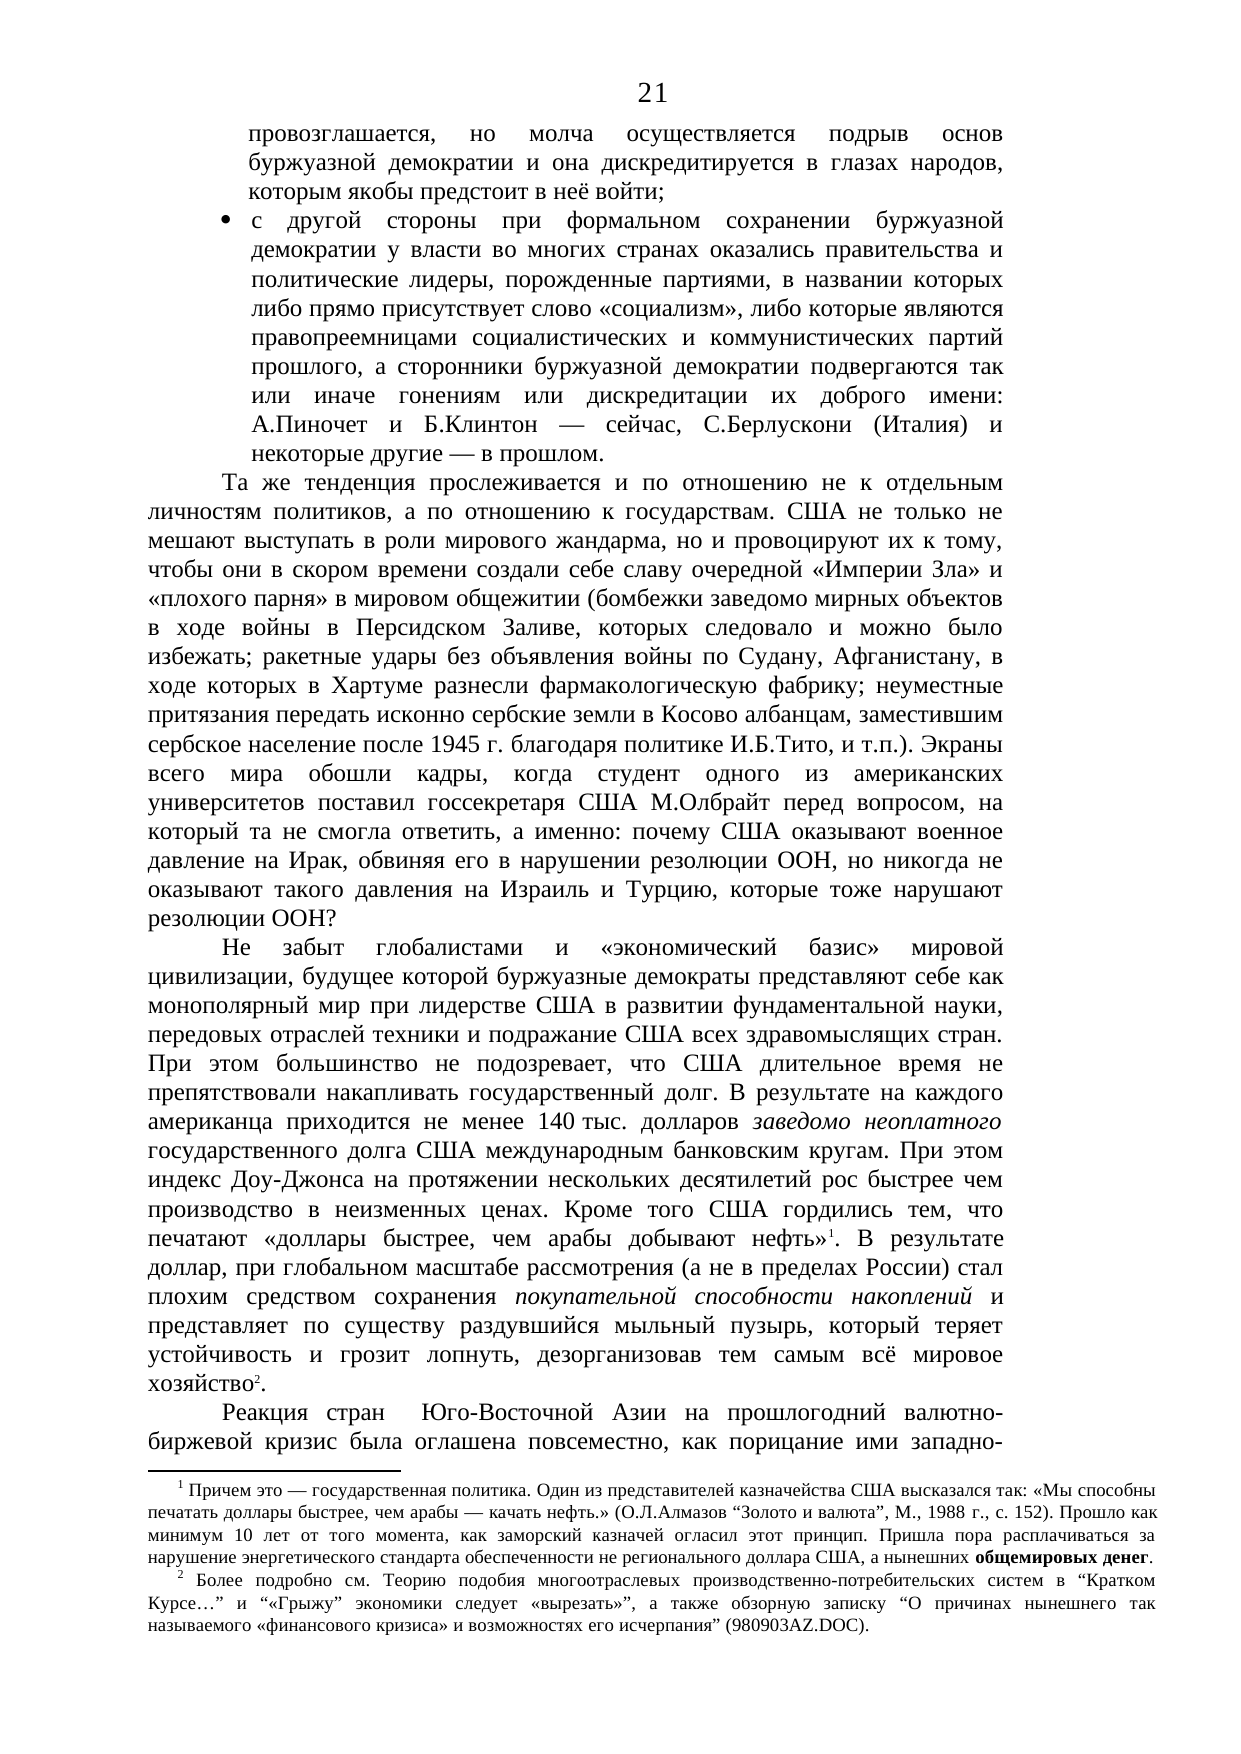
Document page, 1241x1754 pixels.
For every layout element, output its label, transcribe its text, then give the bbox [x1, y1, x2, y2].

text Причем это — государственная политика. Один из представителей казначейства США высказался так: «Мы способны печатать доллары быстрее, чем арабы — качать нефть.» (О.Л.Алмазов “Золото и валюта”, М., 1988 г., с. 152). Прошло как минимум 10 лет от того момента, как заморский казначей огласил этот принцип. Пришла пора расплачиваться за нарушение энергетического стандарта обеспеченности не регионального доллара США, а нынешних общемировых денег. [148, 1477, 1157, 1567]
list провозглашается, но молча осуществляется подрыв основ буржуазной демократии и она дискредитируется в глазах народов, которым якобы предстоит в неё войти; [218, 118, 1004, 205]
text Та же тенденция прослеживается и по отношению не к отдельным личностям политиков, а по отношению к государствам. США не только не мешают выступать в роли мирового жандарма, но и провоцируют их к тому, чтобы они в скором времени создали себе славу очередной «Империи Зла» и «плохого парня» в мировом общежитии (бомбежки заведомо мирных объектов в ходе войны в Персидском Заливе, которых следовало и можно было избежать; ракетные удары без объявления войны по Судану, Афганистану, в ходе которых в Хартуме разнесли фармакологическую фабрику; неуместные притязания передать исконно сербские земли в Косово албанцам, заместившим сербское население после 1945 г. благодаря политике И.Б.Тито, и т.п.). Экраны всего мира обошли кадры, когда студент одного из американских университетов поставил госсекретаря США М.Олбрайт перед вопросом, на который та не смогла ответить, а именно: почему США оказывают военное давление на Ирак, обвиняя его в нарушении резолюции ООН, но никогда не оказывают такого давления на Израиль и Турцию, которые тоже нарушают резолюции ООН? [148, 467, 1004, 932]
text Не забыт глобалистами и «экономический базис» мировой цивилизации, будущее которой буржуазные демократы представляют себе как монополярный мир при лидерстве США в развитии фундаментальной науки, передовых отраслей техники и подражание США всех здравомыслящих стран. При этом большинство не подозревает, что США длительное время не препятствовали накапливать государственный долг. В результате на каждого американца приходится не менее 140 тыс. долларов заведомо неоплатного государственного долга США международным банковским кругам. При этом индекс Доу-Джонса на протяжении нескольких десятилетий рос быстрее чем производство в неизменных ценах. Кроме того США гордились тем, что печатают «доллары быстрее, чем арабы добывают нефть». В результате доллар, при глобальном масштабе рассмотрения (а не в пределах России) стал плохим средством сохранения покупательной способности накоплений и представляет по существу раздувшийся мыльный пузырь, который теряет устойчивость и грозит лопнуть, дезорганизовав тем самым всё мировое хозяйство. [148, 932, 1004, 1397]
list с другой стороны при формальном сохранении буржуазной демократии у власти во многих странах оказались правительства и политические лидеры, порожденные партиями, в названии которых либо прямо присутствует слово «социализм», либо которые являются правопреемницами социалистических и коммунистических партий прошлого, а сторонники буржуазной демократии подвергаются так или иначе гонениям или дискредитации их доброго имени: А.Пиночет и Б.Клинтон — сейчас, С.Берлускони (Италия) и некоторые другие — в прошлом. [221, 205, 1004, 467]
text Более подробно см. Теорию подобия многоотраслевых производственно-потребительских систем в “Кратком Курсе…” и “«Грыжу” экономики следует «вырезать»”, а также обзорную записку “О причинах нынешнего так называемого «финансового кризиса» и возможностях его исчерпания” (980903AZ.DOC). [148, 1567, 1157, 1635]
text Реакция стран Юго-Восточной Азии на прошлогодний валютно-биржевой кризис была оглашена повсеместно, как порицание ими западно- [148, 1397, 1004, 1455]
